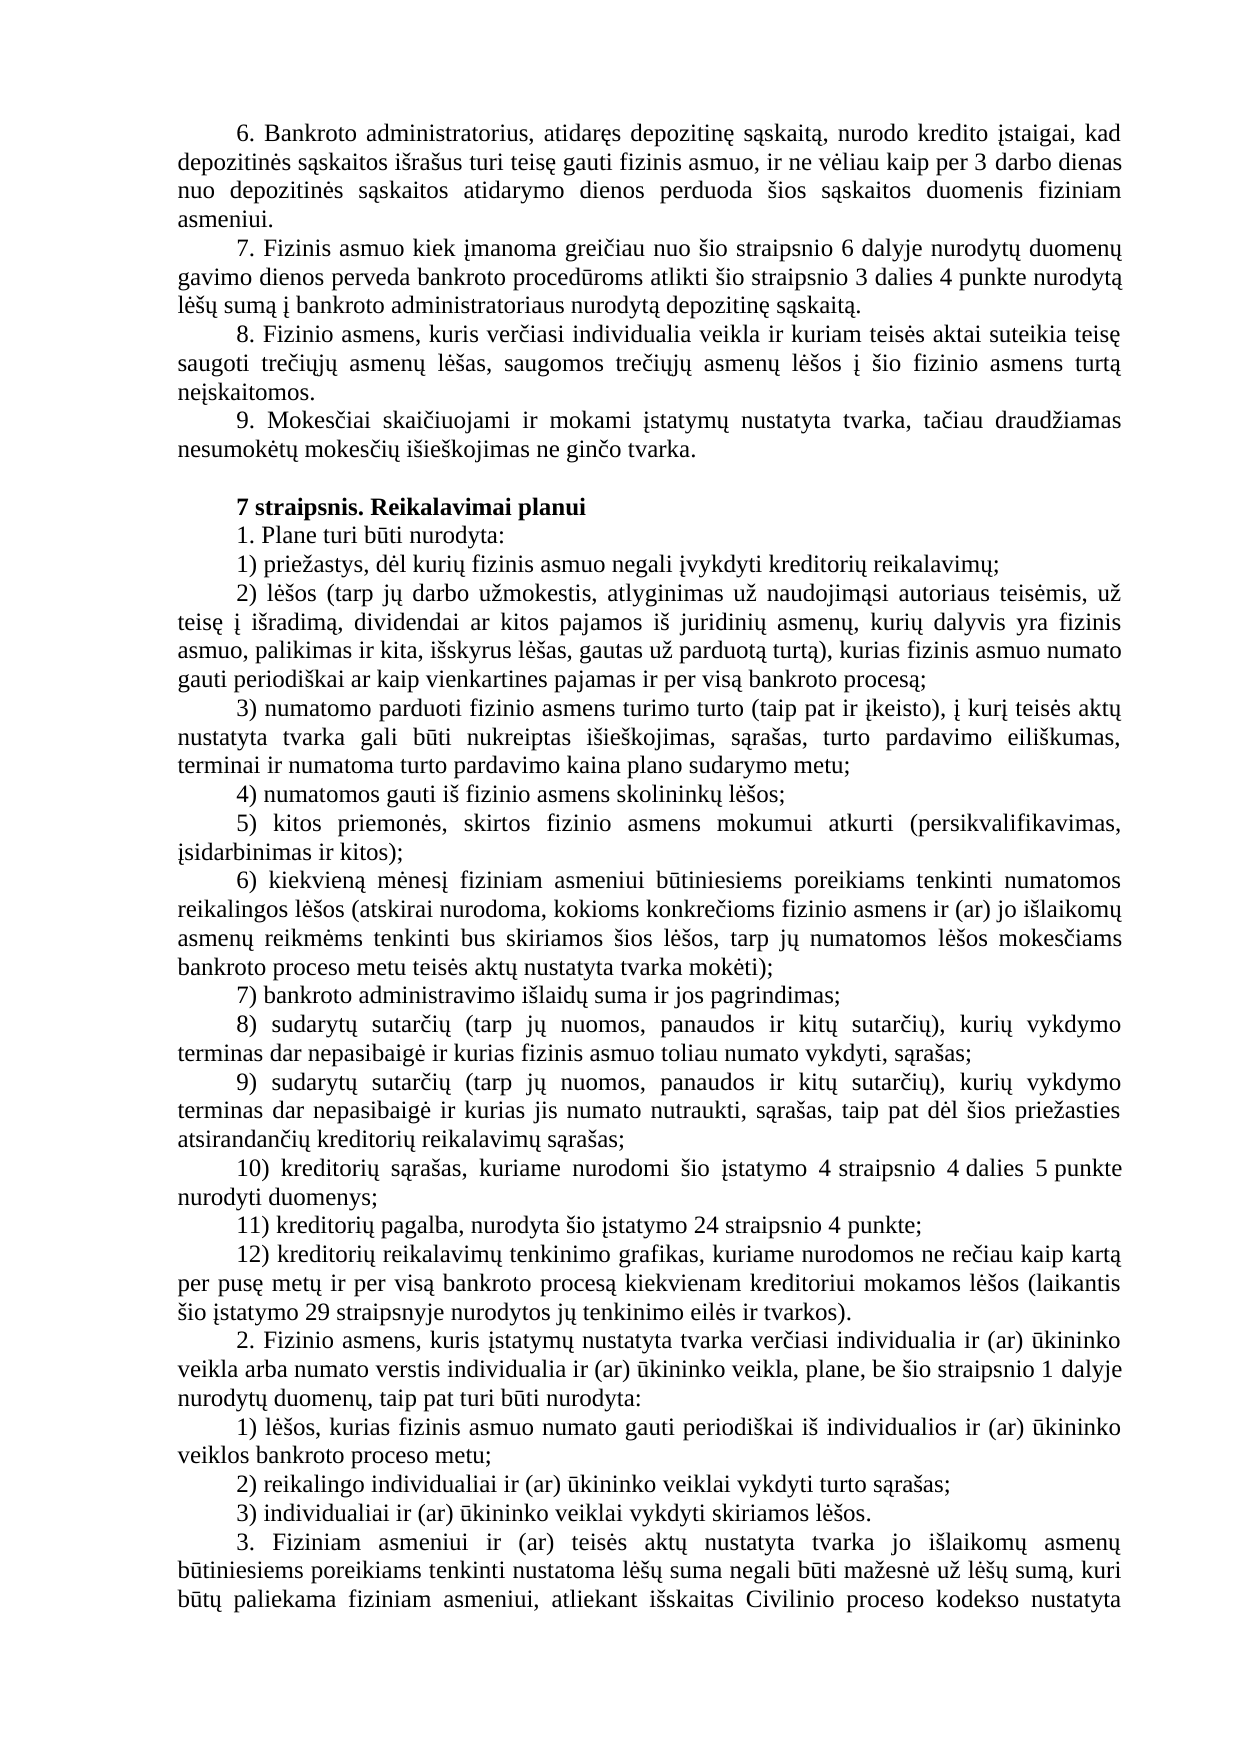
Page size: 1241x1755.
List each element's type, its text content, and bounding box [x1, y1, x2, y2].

text 10) kreditorių sąrašas, kuriame nurodomi šio įstatymo 4 straipsnio 4 dalies 5 punkte nurodyti duomenys; [177, 1153, 1122, 1211]
text 3. Fiziniam asmeniui ir (ar) teisės aktų nustatyta tvarka jo išlaikomų asmenų būtiniesiems poreikiams tenkinti nustatoma lėšų suma negali būti mažesnė už lėšų sumą, kuri būtų paliekama fiziniam asmeniui, atliekant išskaitas Civilinio proceso kodekso nustatyta [177, 1527, 1122, 1613]
text 9) sudarytų sutarčių (tarp jų nuomos, panaudos ir kitų sutarčių), kurių vykdymo terminas dar nepasibaigė ir kurias jis numato nutraukti, sąrašas, taip pat dėl šios priežasties atsirandančių kreditorių reikalavimų sąrašas; [177, 1067, 1122, 1153]
text 3) numatomo parduoti fizinio asmens turimo turto (taip pat ir įkeisto), į kurį teisės aktų nustatyta tvarka gali būti nukreiptas išieškojimas, sąrašas, turto pardavimo eiliškumas, terminai ir numatoma turto pardavimo kaina plano sudarymo metu; [177, 693, 1122, 779]
text 9. Mokesčiai skaičiuojami ir mokami įstatymų nustatyta tvarka, tačiau draudžiamas nesumokėtų mokesčių išieškojimas ne ginčo tvarka. [177, 406, 1122, 463]
text 6) kiekvieną mėnesį fiziniam asmeniui būtiniesiems poreikiams tenkinti numatomos reikalingos lėšos (atskirai nurodoma, kokioms konkrečioms fizinio asmens ir (ar) jo išlaikomų asmenų reikmėms tenkinti bus skiriamos šios lėšos, tarp jų numatomos lėšos mokesčiams bankroto proceso metu teisės aktų nustatyta tvarka mokėti); [177, 866, 1122, 981]
text 8. Fizinio asmens, kuris verčiasi individualia veikla ir kuriam teisės aktai suteikia teisę saugoti trečiųjų asmenų lėšas, saugomos trečiųjų asmenų lėšos į šio fizinio asmens turtą neįskaitomos. [177, 319, 1122, 406]
text 2) lėšos (tarp jų darbo užmokestis, atlyginimas už naudojimąsi autoriaus teisėmis, už teisę į išradimą, dividendai ar kitos pajamos iš juridinių asmenų, kurių dalyvis yra fizinis asmuo, palikimas ir kita, išskyrus lėšas, gautas už parduotą turtą), kurias fizinis asmuo numato gauti periodiškai ar kaip vienkartines pajamas ir per visą bankroto procesą; [177, 578, 1122, 693]
text 3) individualiai ir (ar) ūkininko veiklai vykdyti skiriamos lėšos. [177, 1498, 1122, 1527]
text 7) bankroto administravimo išlaidų suma ir jos pagrindimas; [177, 981, 1122, 1009]
text 1) priežastys, dėl kurių fizinis asmuo negali įvykdyti kreditorių reikalavimų; [177, 549, 1122, 578]
text 6. Bankroto administratorius, atidaręs depozitinę sąskaitą, nurodo kredito įstaigai, kad depozitinės sąskaitos išrašus turi teisę gauti fizinis asmuo, ir ne vėliau kaip per 3 darbo dienas nuo depozitinės sąskaitos atidarymo dienos perduoda šios sąskaitos duomenis fiziniam asmeniui. [177, 118, 1122, 233]
text 1. Plane turi būti nurodyta: [177, 521, 1122, 549]
text 5) kitos priemonės, skirtos fizinio asmens mokumui atkurti (persikvalifikavimas, įsidarbinimas ir kitos); [177, 808, 1122, 866]
text 8) sudarytų sutarčių (tarp jų nuomos, panaudos ir kitų sutarčių), kurių vykdymo terminas dar nepasibaigė ir kurias fizinis asmuo toliau numato vykdyti, sąrašas; [177, 1009, 1122, 1067]
text 12) kreditorių reikalavimų tenkinimo grafikas, kuriame nurodomos ne rečiau kaip kartą per pusę metų ir per visą bankroto procesą kiekvienam kreditoriui mokamos lėšos (laikantis šio įstatymo 29 straipsnyje nurodytos jų tenkinimo eilės ir tvarkos). [177, 1239, 1122, 1326]
text 2. Fizinio asmens, kuris įstatymų nustatyta tvarka verčiasi individualia ir (ar) ūkininko veikla arba numato verstis individualia ir (ar) ūkininko veikla, plane, be šio straipsnio 1 dalyje nurodytų duomenų, taip pat turi būti nurodyta: [177, 1326, 1122, 1412]
text 7 straipsnis. Reikalavimai planui [177, 492, 1122, 521]
text 4) numatomos gauti iš fizinio asmens skolininkų lėšos; [177, 779, 1122, 808]
text 11) kreditorių pagalba, nurodyta šio įstatymo 24 straipsnio 4 punkte; [177, 1211, 1122, 1239]
text 1) lėšos, kurias fizinis asmuo numato gauti periodiškai iš individualios ir (ar) ūkininko veiklos bankroto proceso metu; [177, 1412, 1122, 1469]
text 7. Fizinis asmuo kiek įmanoma greičiau nuo šio straipsnio 6 dalyje nurodytų duomenų gavimo dienos perveda bankroto procedūroms atlikti šio straipsnio 3 dalies 4 punkte nurodytą lėšų sumą į bankroto administratoriaus nurodytą depozitinę sąskaitą. [177, 233, 1122, 319]
text 2) reikalingo individualiai ir (ar) ūkininko veiklai vykdyti turto sąrašas; [177, 1469, 1122, 1498]
